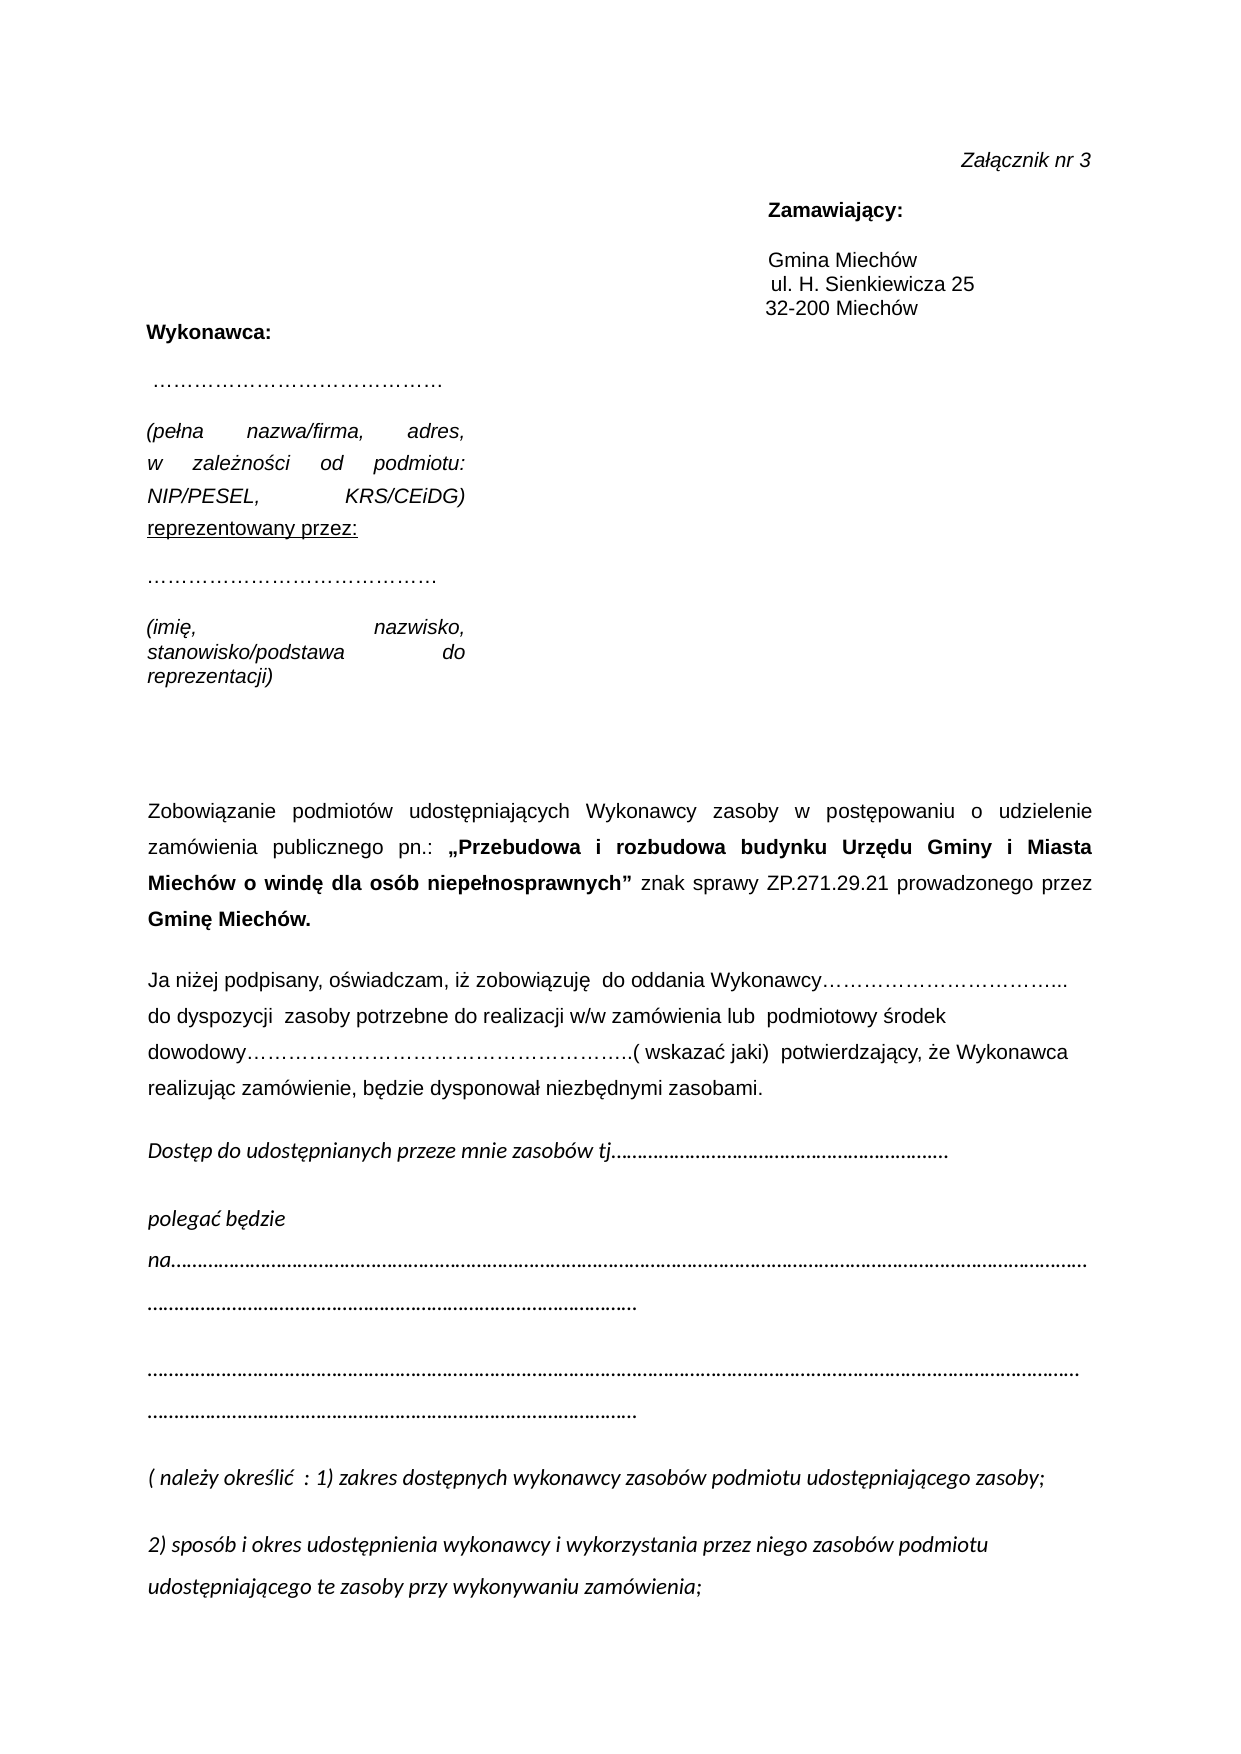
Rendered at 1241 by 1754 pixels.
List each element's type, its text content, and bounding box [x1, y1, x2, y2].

text 32-200 Miechów [146, 296, 1093, 319]
list polegać będzie na…………………………………………………………………………………………………………………………………………………………………………………………………………………………………………… [148, 1204, 1093, 1316]
text Gmina Miechów [768, 248, 1093, 272]
text (pełna nazwa/firma, adres, w zależności od podmiotu: NIP/PESEL, KRS/CEiDG) reprezentowany przez: [146, 419, 467, 540]
text Wykonawca: [146, 319, 1093, 343]
list ( należy określić : 1) zakres dostępnych wykonawcy zasobów podmiotu udostępniającego zasoby; [148, 1463, 1093, 1492]
list 2) sposób i okres udostępnienia wykonawcy i wykorzystania przez niego zasobów podmiotu udostępniającego te zasoby przy wykonywaniu zamówienia; [148, 1531, 1093, 1601]
text …………………………………… [146, 564, 761, 588]
text (imię, nazwisko, stanowisko/podstawa do reprezentacji) [146, 615, 467, 688]
text Zobowiązanie podmiotów udostępniających Wykonawcy zasoby w postępowaniu o udzielenie zamówienia publicznego pn.: „Przebudowa i rozbudowa budynku Urzędu Gminy i Miasta Miechów o windę dla osób niepełnosprawnych” znak sprawy ZP.271.29.21 prowadzonego przez Gminę Miechów. [148, 799, 1093, 931]
text Załącznik nr 3 [768, 148, 1093, 172]
text ul. H. Sienkiewicza 25 [146, 272, 1093, 296]
list ……………………………………………………………………………………………………………………………………………………………………………………………………………………………………………… [148, 1354, 1093, 1424]
text Zamawiający: [768, 198, 1093, 222]
text Ja niżej podpisany, oświadczam, iż zobowiązuję do oddania Wykonawcy……………………………... do dyspozycji zasoby potrzebne do realizacji w/w zamówienia lub podmiotowy środek dowodowy………………………………………………..( wskazać jaki) potwierdzający, że Wykonawca realizując zamówienie, będzie dysponował niezbędnymi zasobami. [148, 968, 1093, 1100]
text …………………………………… [146, 367, 761, 391]
list Dostęp do udostępnianych przeze mnie zasobów tj…………………………………………………….… [148, 1137, 1093, 1165]
